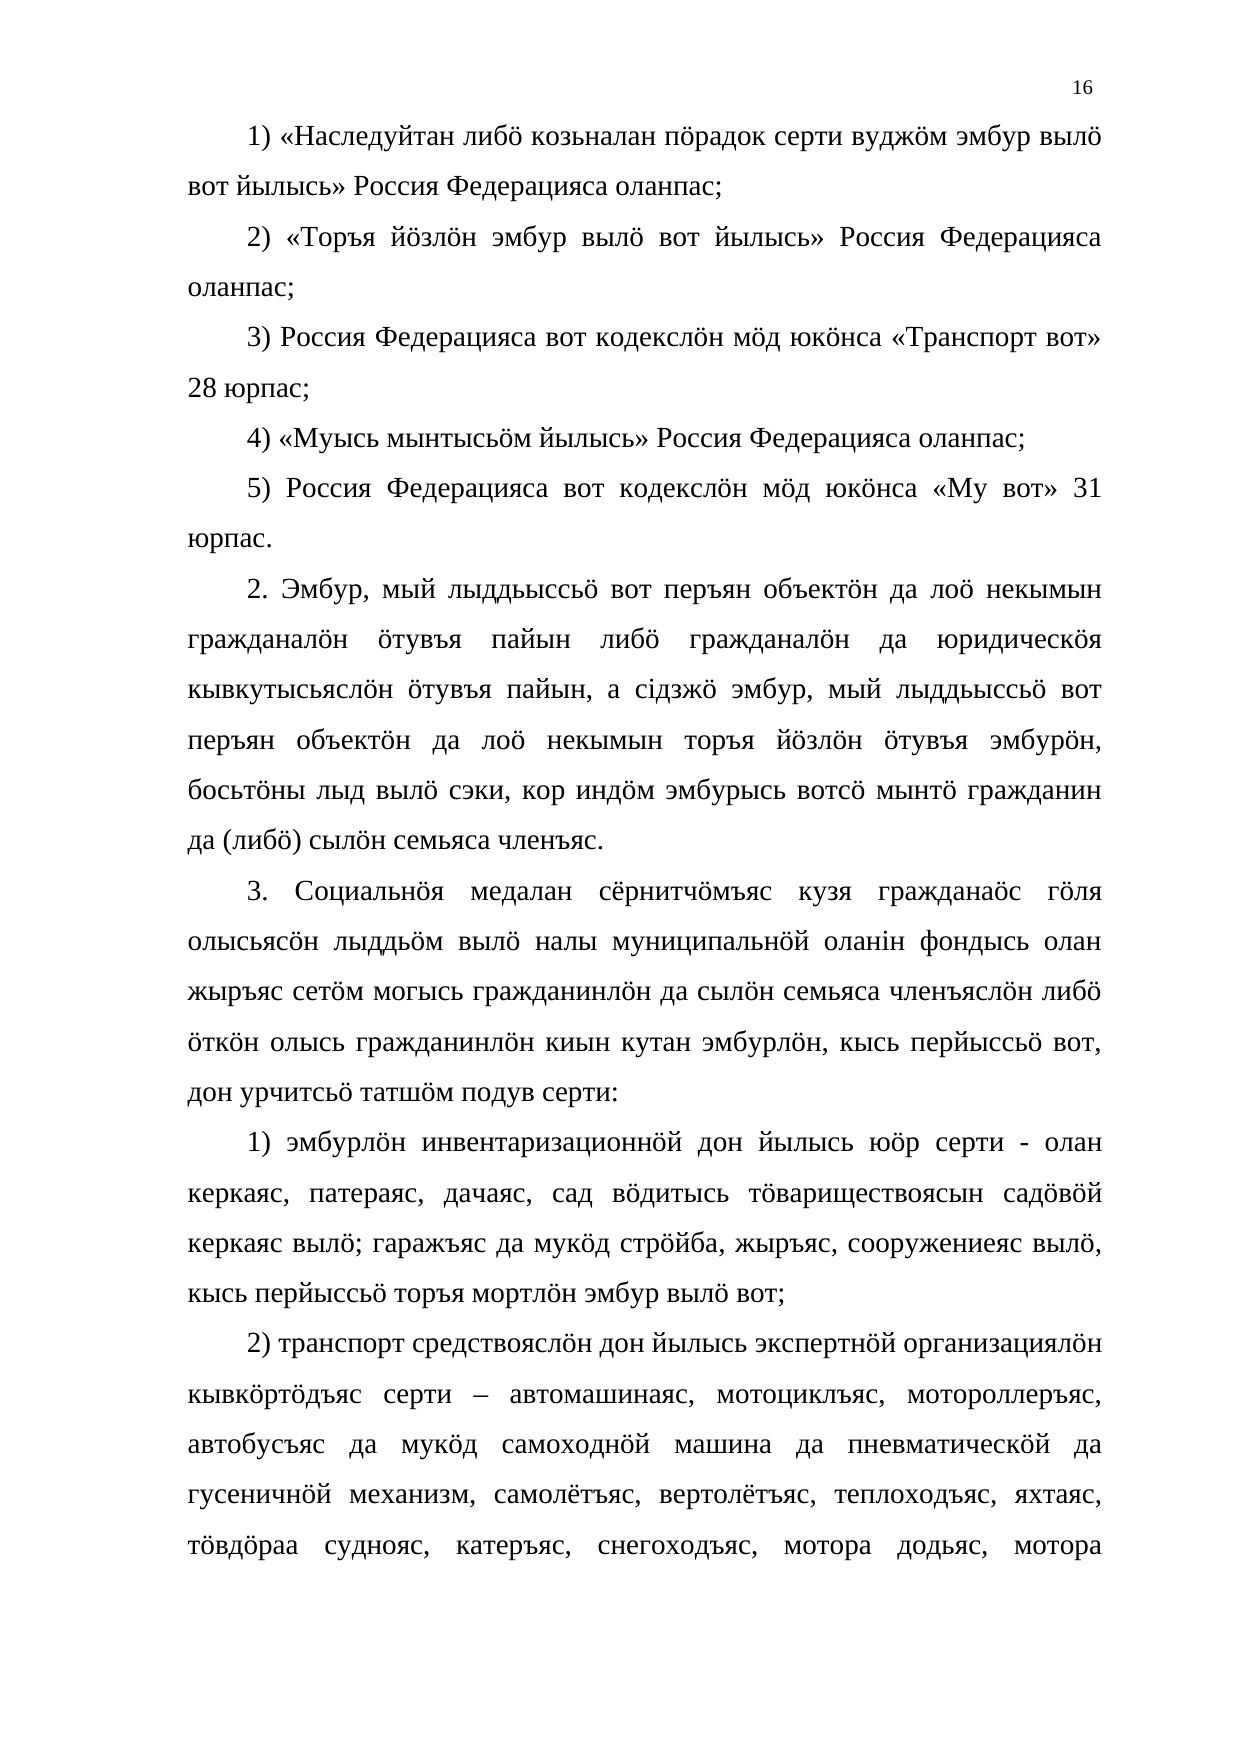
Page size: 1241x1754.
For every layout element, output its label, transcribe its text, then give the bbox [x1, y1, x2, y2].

text 1) «Наследуйтан либö козьналан пöрадок серти вуджöм эмбур вылö вот йылысь» Россия Федерацияса оланпас; [187, 118, 1103, 202]
text 3) Россия Федерацияса вот кодекслöн мöд юкöнса «Транспорт вот» 28 юрпас; [187, 319, 1103, 403]
text 3. Социальнöя медалан сёрнитчöмъяс кузя гражданаöс гöля олысьясöн лыддьöм вылö налы муниципальнöй оланiн фондысь олан жыръяс сетöм могысь гражданинлöн да сылöн семьяса членъяслöн либö öткöн олысь гражданинлöн киын кутан эмбурлöн, кысь перйыссьö вот, дон урчитсьö татшöм подув серти: [187, 873, 1103, 1108]
text 2. Эмбур, мый лыддьыссьö вот перъян объектöн да лоö некымын гражданалöн öтувъя пайын либö гражданалöн да юридическöя кывкутысьяслöн öтувъя пайын, а сiдзжö эмбур, мый лыддьыссьö вот перъян объектöн да лоö некымын торъя йöзлöн öтувъя эмбурöн, босьтöны лыд вылö сэки, кор индöм эмбурысь вотсö мынтö гражданин да (либö) сылöн семьяса членъяс. [187, 571, 1103, 856]
text 4) «Муысь мынтысьöм йылысь» Россия Федерацияса оланпас; [187, 420, 1103, 453]
text 5) Россия Федерацияса вот кодекслöн мöд юкöнса «Му вот» 31 юрпас. [187, 470, 1103, 554]
text 2) «Торъя йöзлöн эмбур вылö вот йылысь» Россия Федерацияса оланпас; [187, 219, 1103, 303]
text 1) эмбурлöн инвентаризационнöй дон йылысь юöр серти - олан керкаяс, патераяс, дачаяс, сад вöдитысь тöвариществоясын садöвöй керкаяс вылö; гаражъяс да мукöд стрöйба, жыръяс, сооружениеяс вылö, кысь перйыссьö торъя мортлöн эмбур вылö вот; [187, 1124, 1103, 1309]
text 2) транспорт средствояслöн дон йылысь экспертнöй организациялöн кывкöртöдъяс серти – автомашинаяс, мотоциклъяс, мотороллеръяс, автобусъяс да мукöд самоходнöй машина да пневматическöй да гусеничнöй механизм, самолётъяс, вертолётъяс, теплоходъяс, яхтаяс, тöвдöраа суднояс, катеръяс, снегоходъяс, мотора додьяс, мотора [187, 1326, 1103, 1560]
